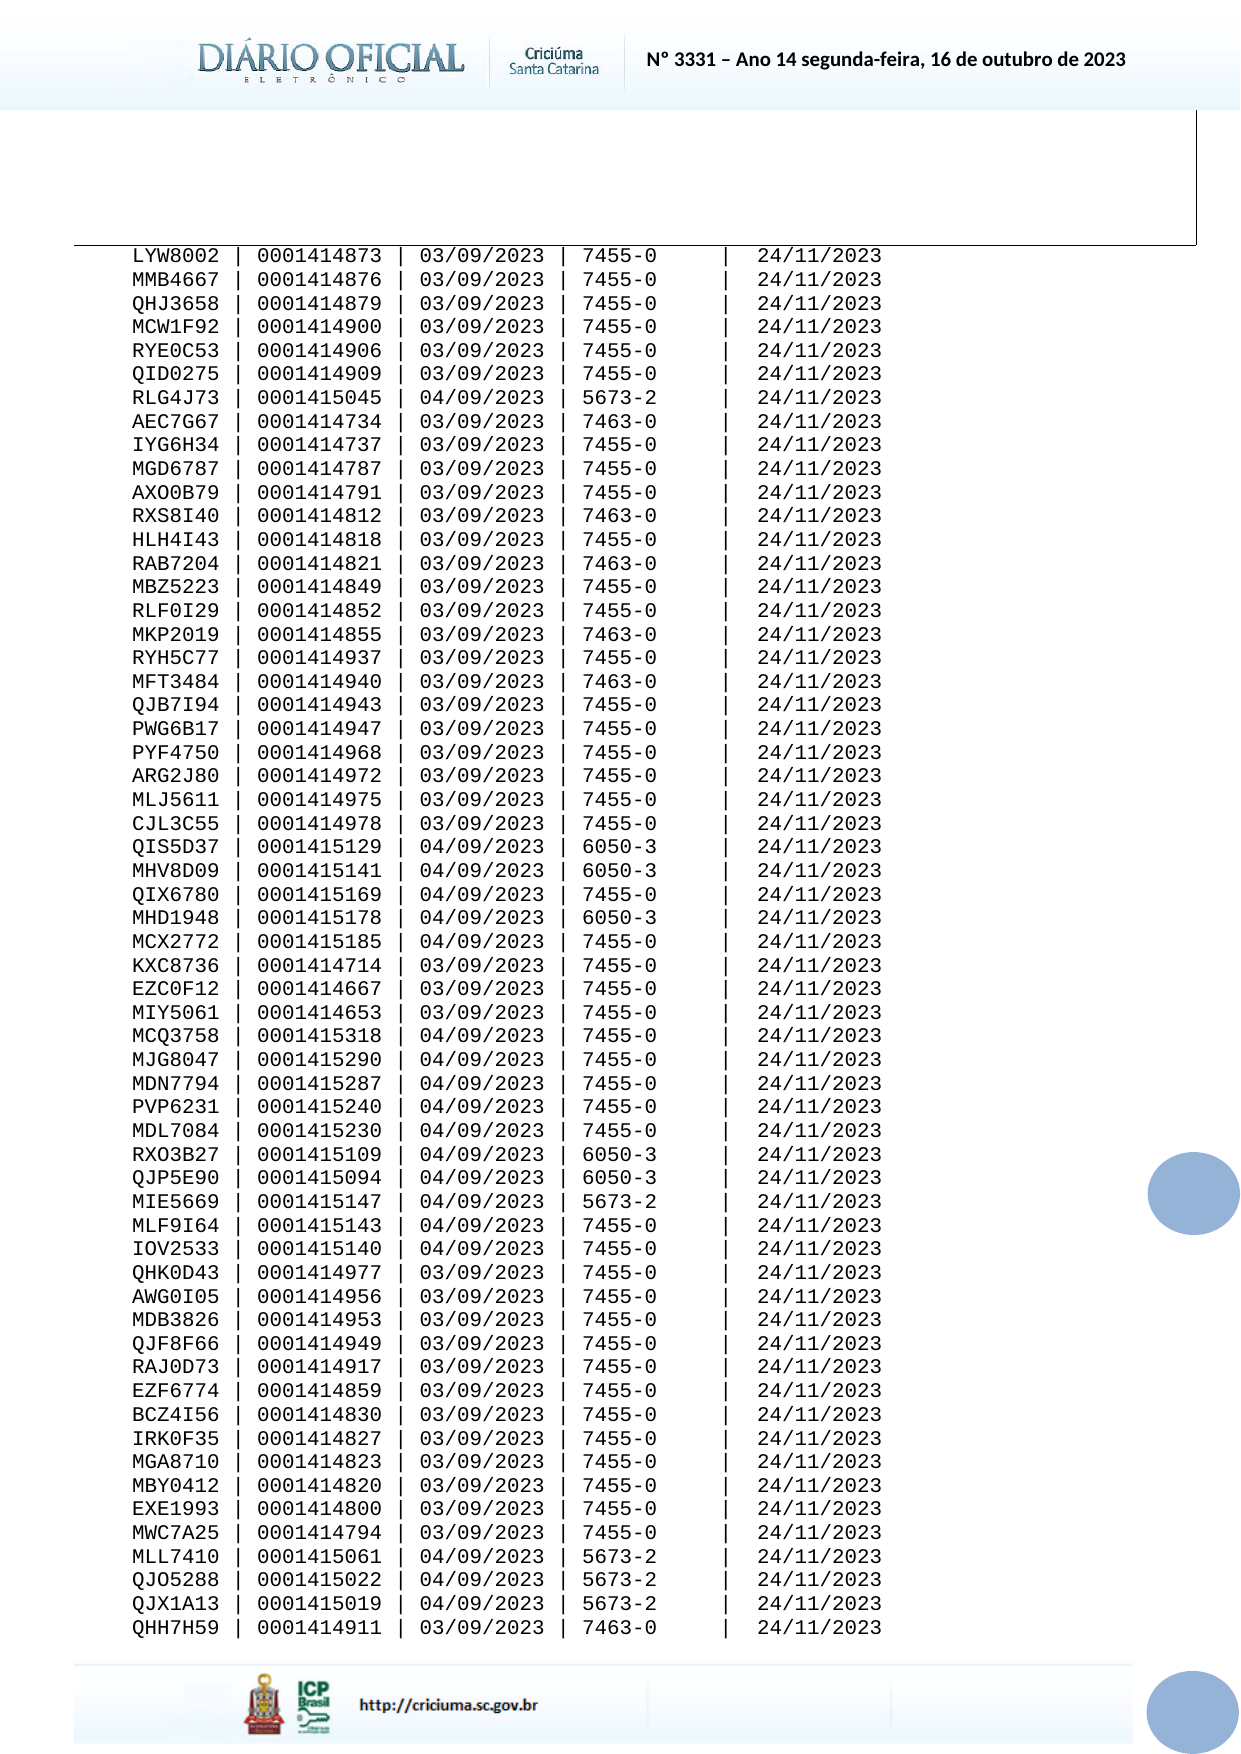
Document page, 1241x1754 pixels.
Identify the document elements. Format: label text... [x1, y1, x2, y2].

text MDB3826 | 0001414953 | 03/09/2023 | 7455-0 | 24/11/2023 [44, 1309, 1196, 1333]
text MFT3484 | 0001414940 | 03/09/2023 | 7463-0 | 24/11/2023 [44, 671, 1196, 694]
text QHJ3658 | 0001414879 | 03/09/2023 | 7455-0 | 24/11/2023 [44, 292, 1196, 316]
text RYH5C77 | 0001414937 | 03/09/2023 | 7455-0 | 24/11/2023 [44, 647, 1196, 671]
text QHH7H59 | 0001414911 | 03/09/2023 | 7463-0 | 24/11/2023 [44, 1617, 1196, 1640]
text MGA8710 | 0001414823 | 03/09/2023 | 7455-0 | 24/11/2023 [44, 1451, 1196, 1475]
text RLF0I29 | 0001414852 | 03/09/2023 | 7455-0 | 24/11/2023 [44, 600, 1196, 623]
text CJL3C55 | 0001414978 | 03/09/2023 | 7455-0 | 24/11/2023 [44, 813, 1196, 836]
text MMB4667 | 0001414876 | 03/09/2023 | 7455-0 | 24/11/2023 [44, 269, 1196, 292]
text MLL7410 | 0001415061 | 04/09/2023 | 5673-2 | 24/11/2023 [44, 1546, 1196, 1569]
text QHK0D43 | 0001414977 | 03/09/2023 | 7455-0 | 24/11/2023 [44, 1262, 1196, 1286]
text IRK0F35 | 0001414827 | 03/09/2023 | 7455-0 | 24/11/2023 [44, 1427, 1196, 1451]
text EZF6774 | 0001414859 | 03/09/2023 | 7455-0 | 24/11/2023 [44, 1380, 1196, 1404]
text MHD1948 | 0001415178 | 04/09/2023 | 6050-3 | 24/11/2023 [44, 907, 1196, 931]
text RAB7204 | 0001414821 | 03/09/2023 | 7463-0 | 24/11/2023 [44, 553, 1196, 576]
text MKP2019 | 0001414855 | 03/09/2023 | 7463-0 | 24/11/2023 [44, 623, 1196, 647]
text MIE5669 | 0001415147 | 04/09/2023 | 5673-2 | 24/11/2023 [44, 1191, 1153, 1215]
text RXS8I40 | 0001414812 | 03/09/2023 | 7463-0 | 24/11/2023 [44, 505, 1196, 529]
text MJG8047 | 0001415290 | 04/09/2023 | 7455-0 | 24/11/2023 [44, 1049, 1196, 1073]
text BCZ4I56 | 0001414830 | 03/09/2023 | 7455-0 | 24/11/2023 [44, 1404, 1196, 1427]
text MDL7084 | 0001415230 | 04/09/2023 | 7455-0 | 24/11/2023 [44, 1120, 1196, 1144]
text MLF9I64 | 0001415143 | 04/09/2023 | 7455-0 | 24/11/2023 [44, 1215, 1196, 1238]
text ARG2J80 | 0001414972 | 03/09/2023 | 7455-0 | 24/11/2023 [44, 765, 1196, 789]
text EXE1993 | 0001414800 | 03/09/2023 | 7455-0 | 24/11/2023 [44, 1498, 1196, 1522]
text MLJ5611 | 0001414975 | 03/09/2023 | 7455-0 | 24/11/2023 [44, 789, 1196, 813]
text AXO0B79 | 0001414791 | 03/09/2023 | 7455-0 | 24/11/2023 [44, 482, 1196, 505]
text MHV8D09 | 0001415141 | 04/09/2023 | 6050-3 | 24/11/2023 [44, 860, 1196, 884]
text QJP5E90 | 0001415094 | 04/09/2023 | 6050-3 | 24/11/2023 [44, 1167, 1157, 1191]
text PYF4750 | 0001414968 | 03/09/2023 | 7455-0 | 24/11/2023 [44, 742, 1196, 765]
text MBZ5223 | 0001414849 | 03/09/2023 | 7455-0 | 24/11/2023 [44, 576, 1196, 600]
text QJB7I94 | 0001414943 | 03/09/2023 | 7455-0 | 24/11/2023 [44, 694, 1196, 718]
text IOV2533 | 0001415140 | 04/09/2023 | 7455-0 | 24/11/2023 [44, 1238, 1196, 1262]
text MCX2772 | 0001415185 | 04/09/2023 | 7455-0 | 24/11/2023 [44, 931, 1196, 954]
text RAJ0D73 | 0001414917 | 03/09/2023 | 7455-0 | 24/11/2023 [44, 1357, 1196, 1380]
text MCQ3758 | 0001415318 | 04/09/2023 | 7455-0 | 24/11/2023 [44, 1026, 1196, 1049]
text QJF8F66 | 0001414949 | 03/09/2023 | 7455-0 | 24/11/2023 [44, 1333, 1196, 1357]
text RXO3B27 | 0001415109 | 04/09/2023 | 6050-3 | 24/11/2023 [44, 1144, 1196, 1167]
text MDN7794 | 0001415287 | 04/09/2023 | 7455-0 | 24/11/2023 [44, 1073, 1196, 1096]
text RYE0C53 | 0001414906 | 03/09/2023 | 7455-0 | 24/11/2023 [44, 340, 1196, 363]
text MBY0412 | 0001414820 | 03/09/2023 | 7455-0 | 24/11/2023 [44, 1475, 1196, 1498]
text RLG4J73 | 0001415045 | 04/09/2023 | 5673-2 | 24/11/2023 [44, 387, 1196, 411]
text MCW1F92 | 0001414900 | 03/09/2023 | 7455-0 | 24/11/2023 [44, 316, 1196, 340]
text MIY5061 | 0001414653 | 03/09/2023 | 7455-0 | 24/11/2023 [44, 1002, 1196, 1026]
text AWG0I05 | 0001414956 | 03/09/2023 | 7455-0 | 24/11/2023 [44, 1286, 1196, 1309]
text LYW8002 | 0001414873 | 03/09/2023 | 7455-0 | 24/11/2023 [44, 245, 1196, 269]
text KXC8736 | 0001414714 | 03/09/2023 | 7455-0 | 24/11/2023 [44, 954, 1196, 978]
text IYG6H34 | 0001414737 | 03/09/2023 | 7455-0 | 24/11/2023 [44, 434, 1196, 458]
text QJO5288 | 0001415022 | 04/09/2023 | 5673-2 | 24/11/2023 [44, 1569, 1196, 1593]
text QIS5D37 | 0001415129 | 04/09/2023 | 6050-3 | 24/11/2023 [44, 836, 1196, 860]
text AEC7G67 | 0001414734 | 03/09/2023 | 7463-0 | 24/11/2023 [44, 411, 1196, 434]
text MWC7A25 | 0001414794 | 03/09/2023 | 7455-0 | 24/11/2023 [44, 1522, 1196, 1546]
text QJX1A13 | 0001415019 | 04/09/2023 | 5673-2 | 24/11/2023 [44, 1593, 1196, 1617]
text PVP6231 | 0001415240 | 04/09/2023 | 7455-0 | 24/11/2023 [44, 1096, 1196, 1120]
text QIX6780 | 0001415169 | 04/09/2023 | 7455-0 | 24/11/2023 [44, 884, 1196, 907]
text MGD6787 | 0001414787 | 03/09/2023 | 7455-0 | 24/11/2023 [44, 458, 1196, 482]
text QID0275 | 0001414909 | 03/09/2023 | 7455-0 | 24/11/2023 [44, 363, 1196, 387]
text PWG6B17 | 0001414947 | 03/09/2023 | 7455-0 | 24/11/2023 [44, 718, 1196, 742]
text HLH4I43 | 0001414818 | 03/09/2023 | 7455-0 | 24/11/2023 [44, 529, 1196, 553]
text EZC0F12 | 0001414667 | 03/09/2023 | 7455-0 | 24/11/2023 [44, 978, 1196, 1002]
